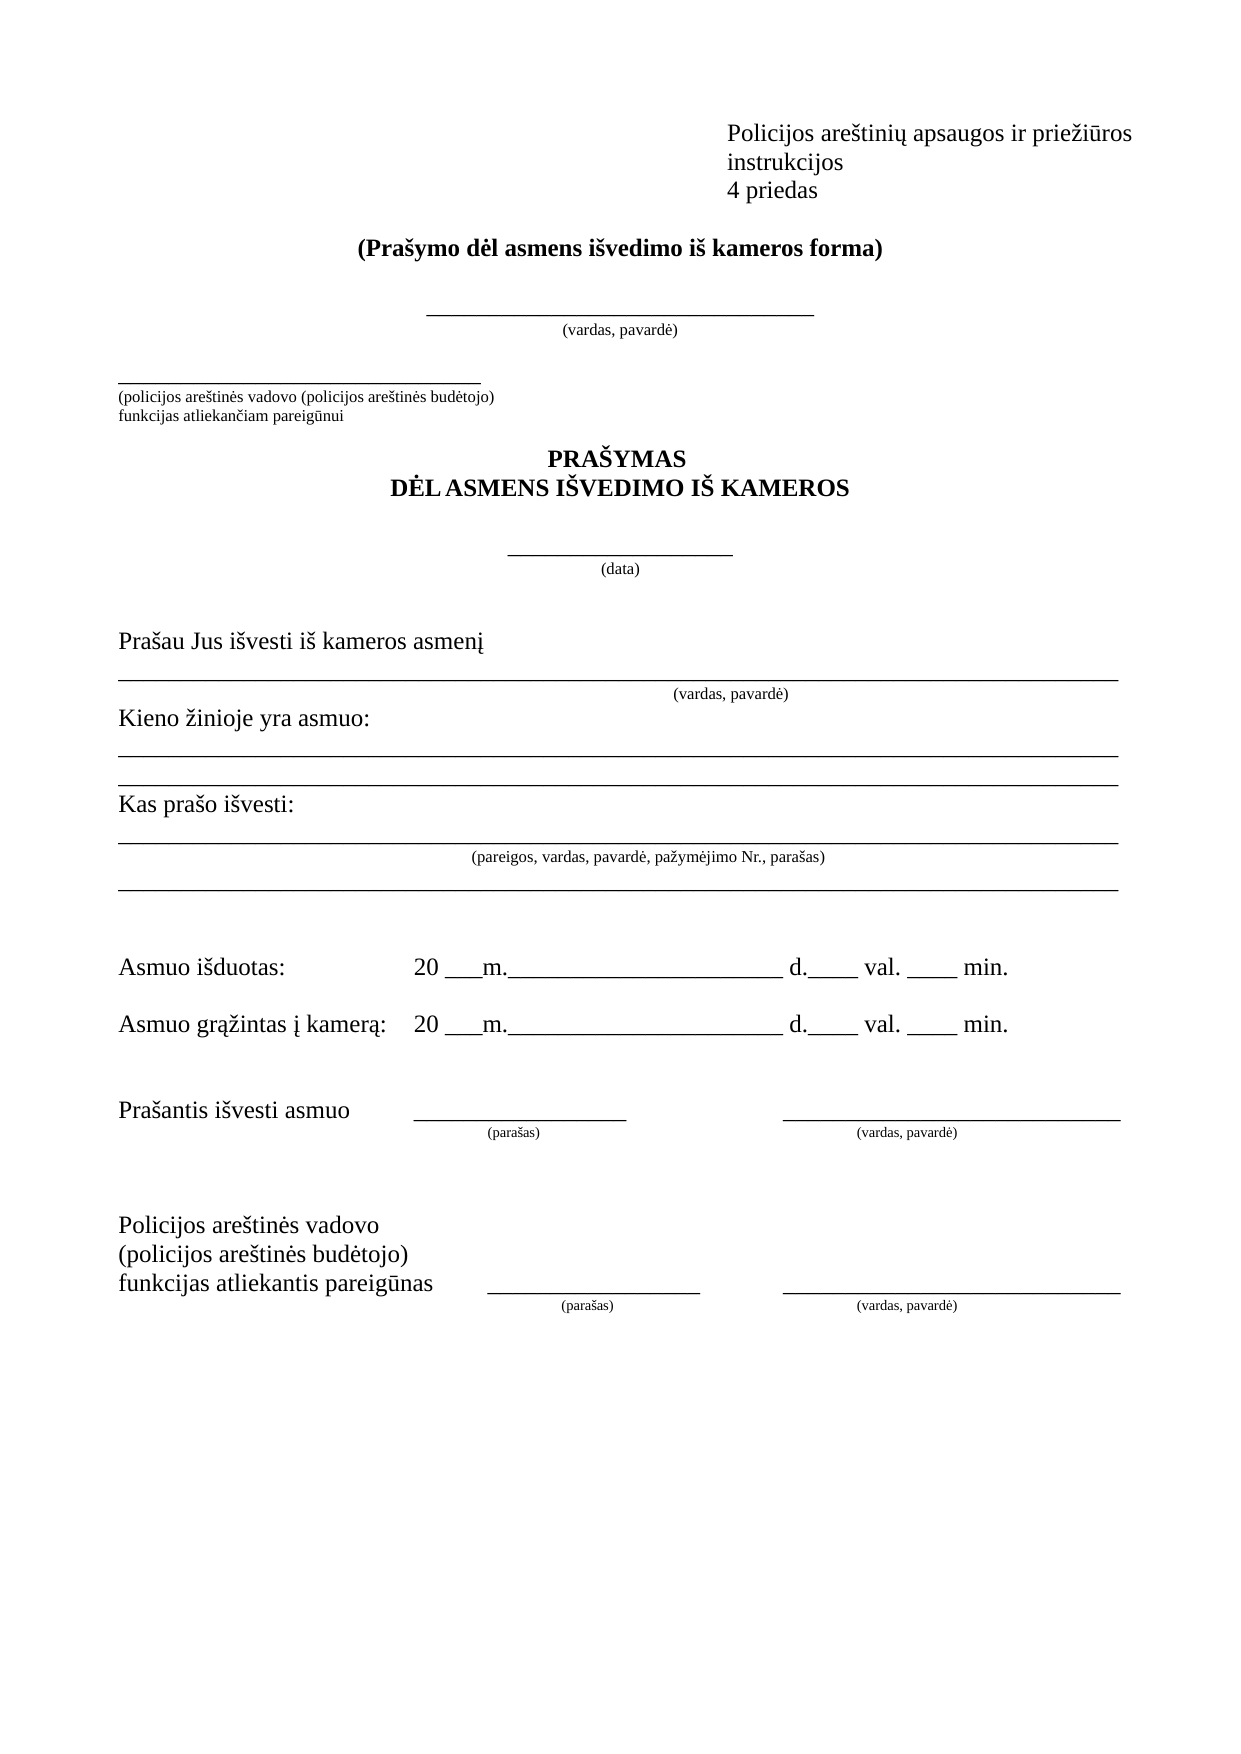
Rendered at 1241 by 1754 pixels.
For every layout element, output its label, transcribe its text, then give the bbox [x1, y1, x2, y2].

text _____________________________ [118, 358, 1122, 386]
text funkcijas atliekančiam pareigūnui [118, 406, 1122, 425]
text (pareigos, vardas, pavardė, pažymėjimo Nr., parašas) [118, 846, 1122, 866]
text PRAŠYMAS [118, 444, 1122, 473]
text (vardas, pavardė) [118, 319, 1122, 338]
text Policijos areštinės vadovo [118, 1211, 1122, 1239]
text Kieno žinioje yra asmuo: ________________________________________________________________________________________________________________________________________________________________ [118, 703, 1122, 789]
text DĖL ASMENS IŠVEDIMO IŠ KAMEROS [118, 473, 1122, 501]
text _______________________________ [118, 291, 1122, 319]
text (policijos areštinės budėtojo) [118, 1239, 1122, 1268]
text Kas prašo išvesti: ________________________________________________________________________________ [118, 789, 1122, 846]
text Prašantis išvesti asmuo _________________ ___________________________ [118, 1096, 1122, 1124]
text ________________________________________________________________________________ [118, 866, 1122, 894]
table_header [107, 118, 716, 204]
text Asmuo išduotas: 20 ___m.______________________ d.____ val. ____ min. [118, 952, 1122, 981]
text (Prašymo dėl asmens išvedimo iš kameros forma) [118, 233, 1122, 262]
text (policijos areštinės vadovo (policijos areštinės budėtojo) [118, 386, 1122, 406]
text Asmuo grąžintas į kamerą: 20 ___m.______________________ d.____ val. ____ min. [118, 1009, 1122, 1038]
text Prašau Jus išvesti iš kameros asmenį ________________________________________________________________________________ [118, 626, 1122, 683]
text (parašas) (vardas, pavardė) [118, 1124, 1122, 1153]
text __________________ [118, 530, 1122, 559]
text funkcijas atliekantis pareigūnas _________________ ___________________________ (parašas) (vardas, pavardė) [118, 1268, 1122, 1326]
table_header Policijos areštinių apsaugos ir priežiūros instrukcijos 4 priedas [716, 118, 1162, 204]
text (vardas, pavardė) [118, 683, 1122, 703]
text (data) [118, 559, 1122, 578]
